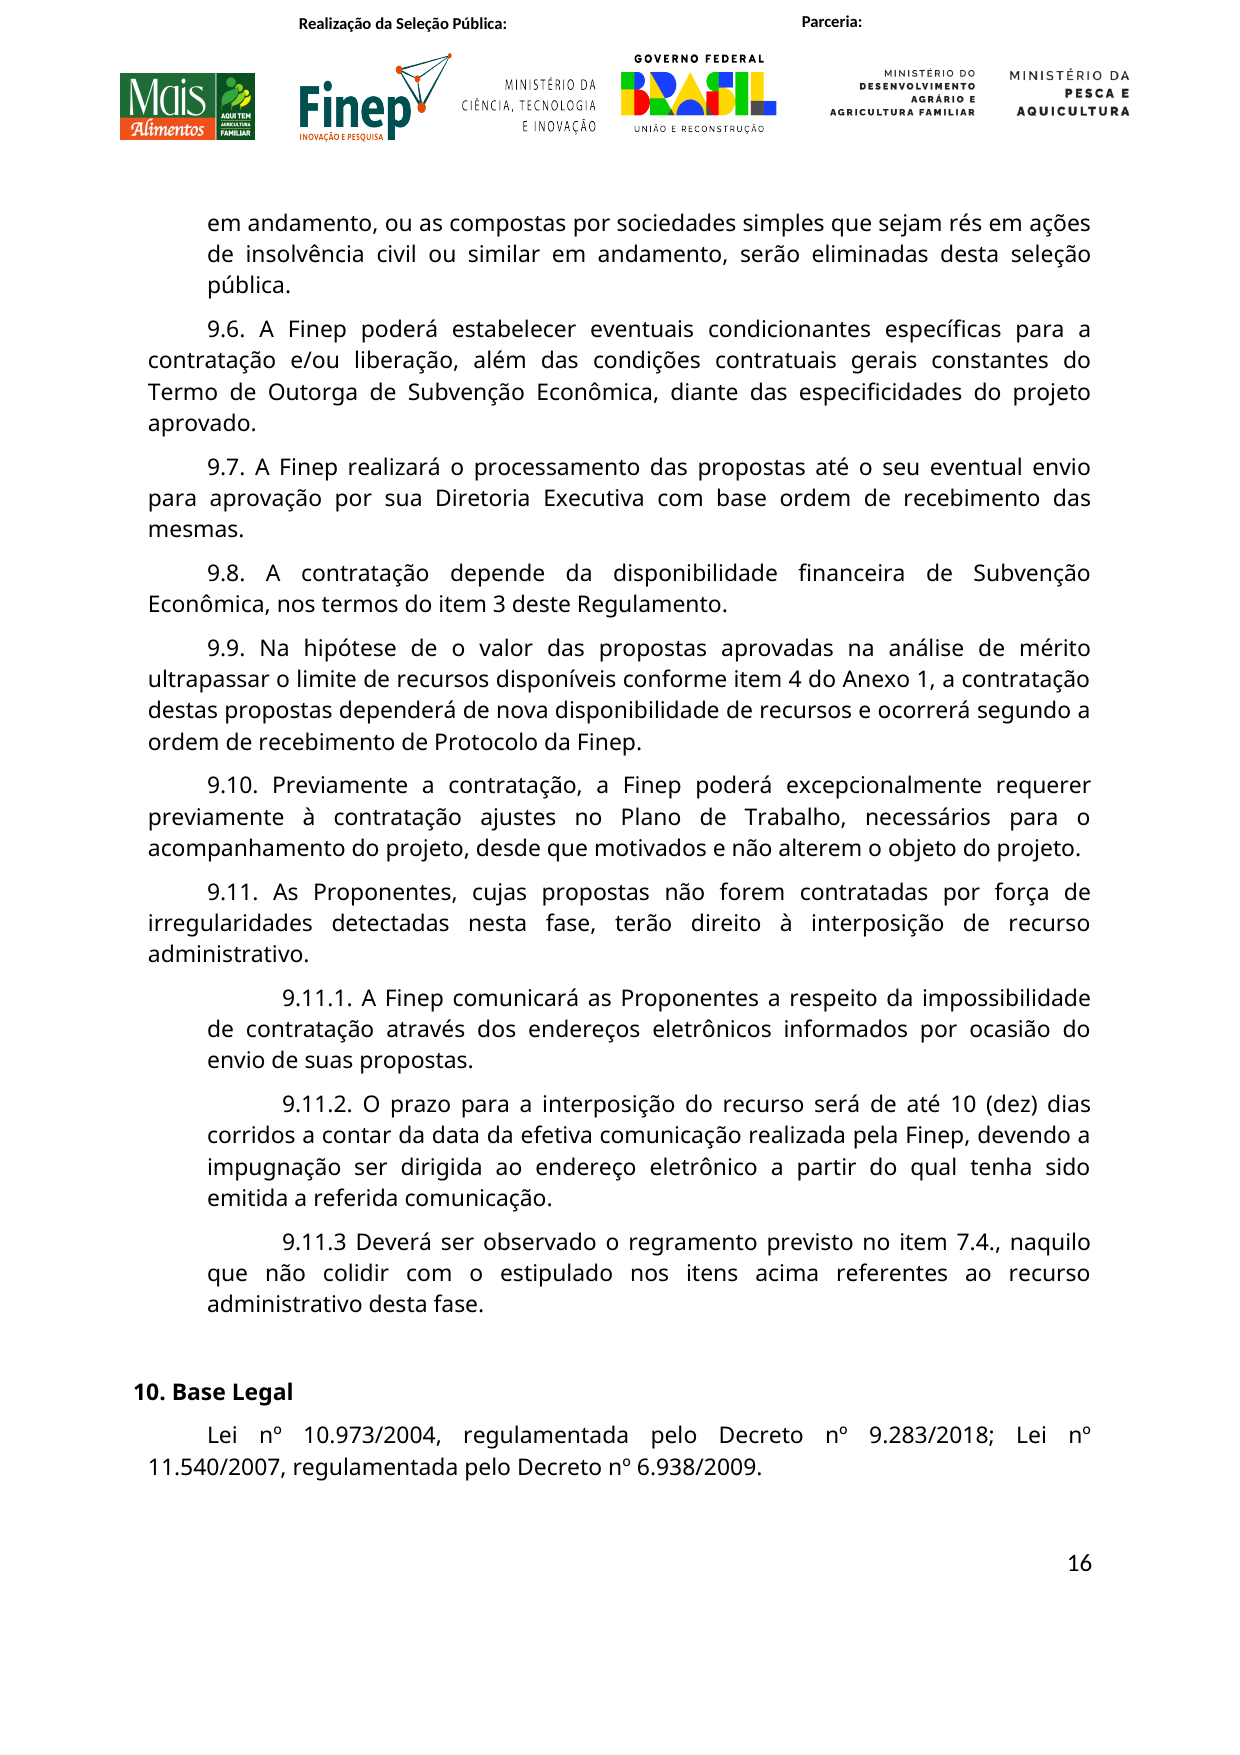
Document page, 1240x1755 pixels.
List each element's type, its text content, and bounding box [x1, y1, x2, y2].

text Lei nº 10.973/2004, regulamentada pelo Decreto nº 9.283/2018; Lei nº 11.540/2007, regulamentada pelo Decreto nº 6.938/2009. [148, 1419, 1092, 1482]
text 9.11. As Proponentes, cujas propostas não forem contratadas por força de irregularidades detectadas nesta fase, terão direito à interposição de recurso administrativo. [148, 876, 1092, 969]
text 9.10. Previamente a contratação, a Finep poderá excepcionalmente requerer previamente à contratação ajustes no Plano de Trabalho, necessários para o acompanhamento do projeto, desde que motivados e não alterem o objeto do projeto. [148, 769, 1092, 863]
text 9.9. Na hipótese de o valor das propostas aprovadas na análise de mérito ultrapassar o limite de recursos disponíveis conforme item 4 do Anexo 1, a contratação destas propostas dependerá de nova disponibilidade de recursos e ocorrerá segundo a ordem de recebimento de Protocolo da Finep. [148, 632, 1092, 757]
text 9.7. A Finep realizará o processamento das propostas até o seu eventual envio para aprovação por sua Diretoria Executiva com base ordem de recebimento das mesmas. [148, 451, 1092, 544]
text em andamento, ou as compostas por sociedades simples que sejam rés em ações de insolvência civil ou similar em andamento, serão eliminadas desta seleção pública. [207, 207, 1092, 301]
text 9.11.1. A Finep comunicará as Proponentes a respeito da impossibilidade de contratação através dos endereços eletrônicos informados por ocasião do envio de suas propostas. [207, 982, 1092, 1076]
text 9.11.2. O prazo para a interposição do recurso será de até 10 (dez) dias corridos a contar da data da efetiva comunicação realizada pela Finep, devendo a impugnação ser dirigida ao endereço eletrônico a partir do qual tenha sido emitida a referida comunicação. [207, 1088, 1092, 1213]
text 9.8. A contratação depende da disponibilidade financeira de Subvenção Econômica, nos termos do item 3 deste Regulamento. [148, 557, 1092, 619]
text 10. Base Legal [133, 1376, 1092, 1407]
text 9.6. A Finep poderá estabelecer eventuais condicionantes específicas para a contratação e/ou liberação, além das condições contratuais gerais constantes do Termo de Outorga de Subvenção Econômica, diante das especificidades do projeto aprovado. [148, 313, 1092, 438]
text 9.11.3 Deverá ser observado o regramento previsto no item 7.4., naquilo que não colidir com o estipulado nos itens acima referentes ao recurso administrativo desta fase. [207, 1226, 1092, 1319]
